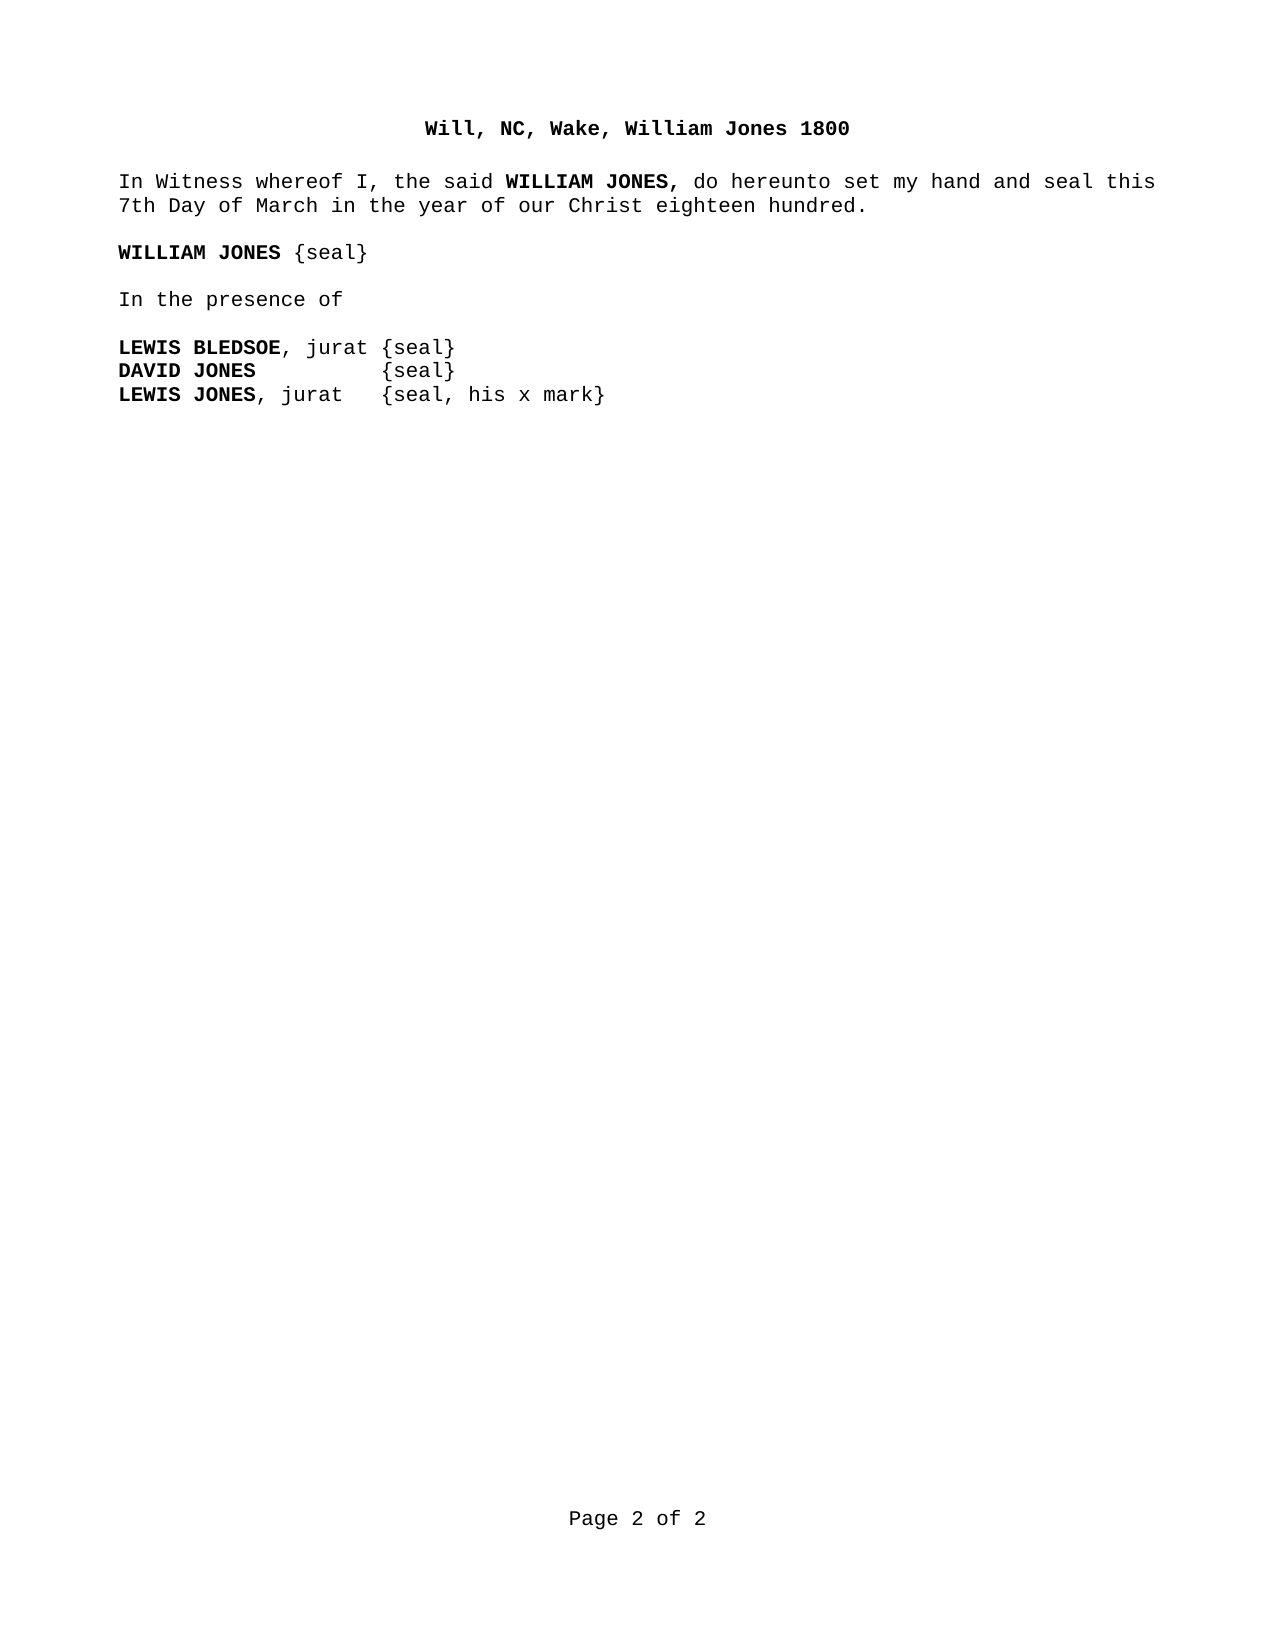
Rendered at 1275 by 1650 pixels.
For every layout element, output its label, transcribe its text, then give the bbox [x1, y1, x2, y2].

text In the presence of [118, 289, 1157, 313]
text In Witness whereof I, the said William Jones, do hereunto set my hand and seal this 7th Day of March in the year of our Christ eighteen hundred. [118, 171, 1157, 218]
text Lewis Bledsoe, jurat {seal} [118, 337, 1157, 360]
text David Jones {seal} [118, 360, 1157, 384]
text Lewis Jones, jurat {seal, his x mark} [118, 384, 1157, 408]
text William Jones {seal} [118, 242, 1157, 266]
